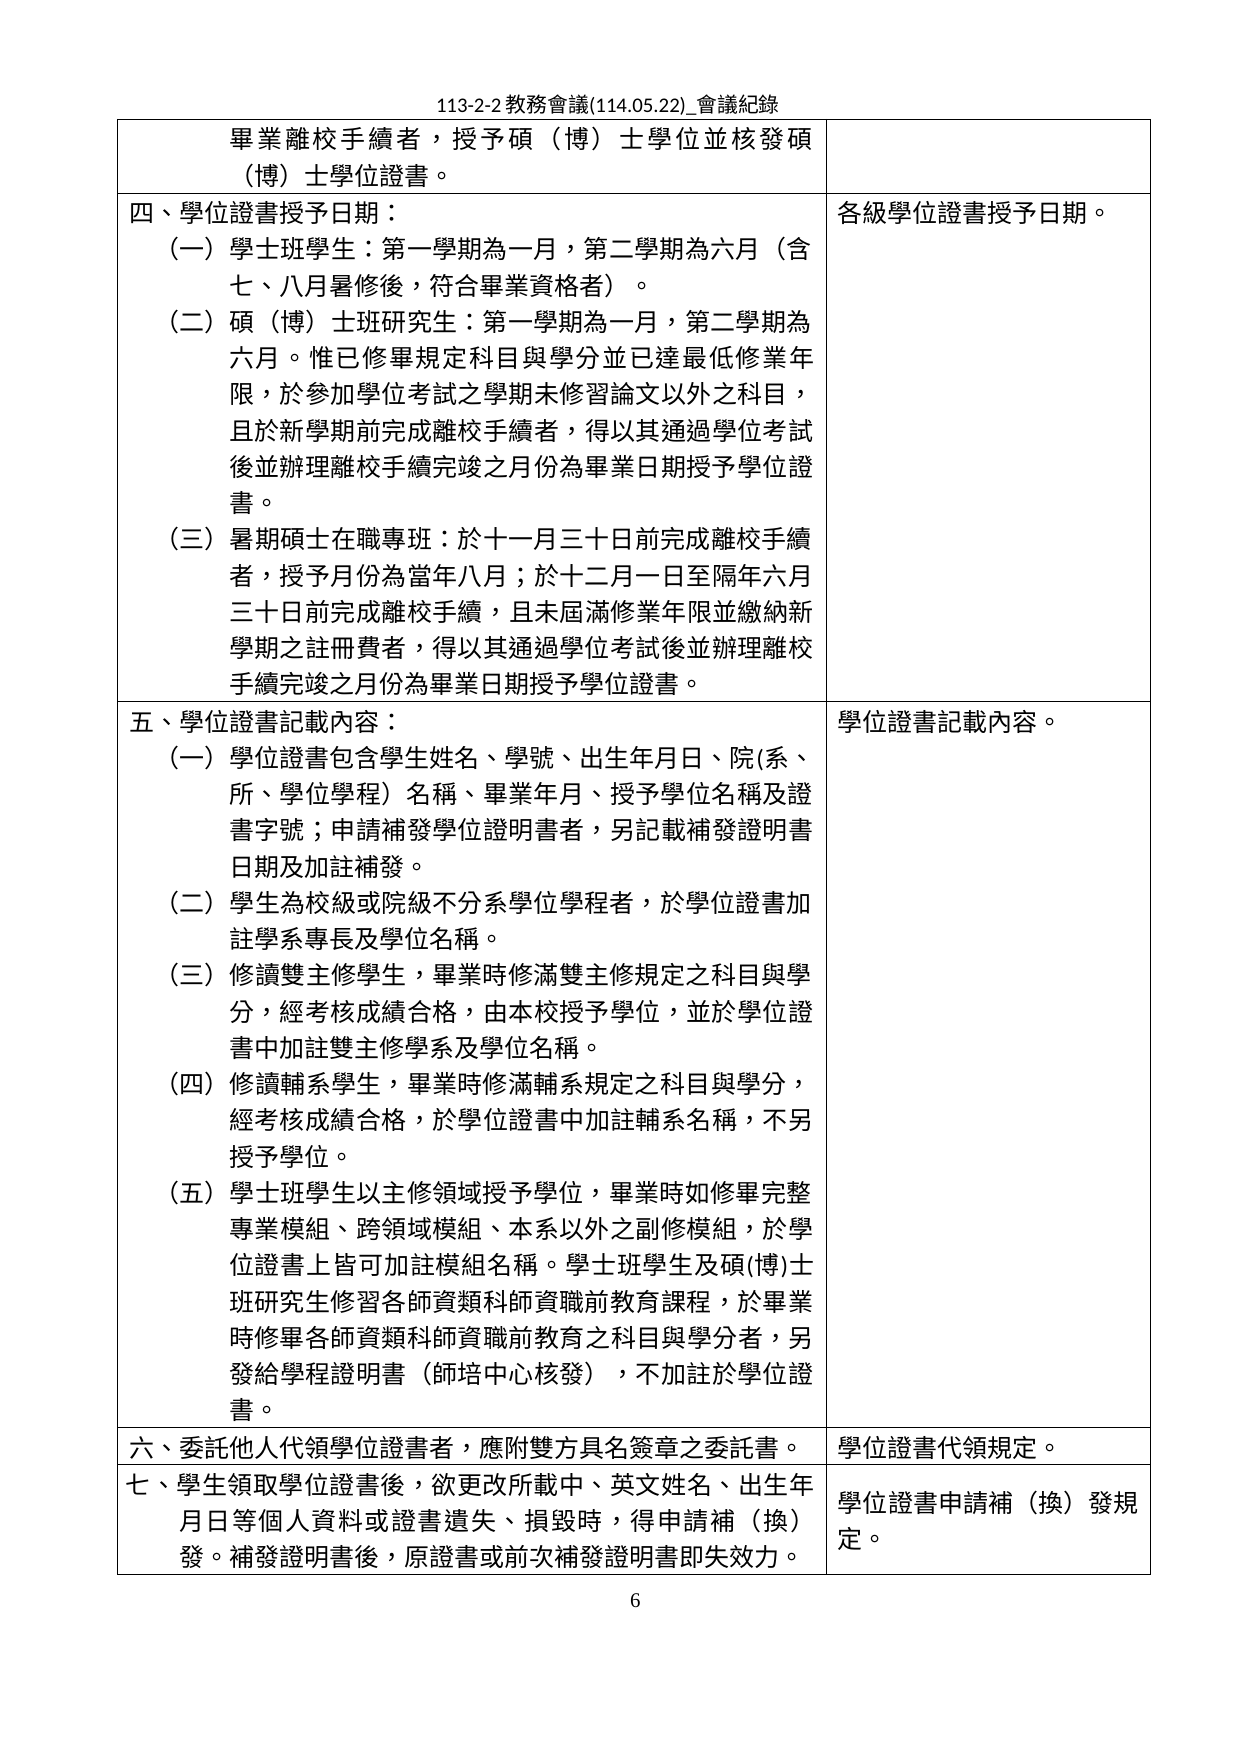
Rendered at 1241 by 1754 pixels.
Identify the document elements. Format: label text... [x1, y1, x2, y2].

table_cell 畢業離校手續者，授予碩（博）士學位並核發碩（博）士學位證書。 [118, 120, 826, 192]
table_cell 七、學生領取學位證書後，欲更改所載中、英文姓名、出生年月日等個人資料或證書遺失、損毀時，得申請補（換）發。補發證明書後，原證書或前次補發證明書即失效力。 [118, 1465, 826, 1574]
table_cell 六、委託他人代領學位證書者，應附雙方具名簽章之委託書。 [118, 1428, 826, 1464]
table_cell 四、學位證書授予日期： （一）學士班學生：第一學期為一月，第二學期為六月（含七、八月暑修後，符合畢業資格者）。 （二）碩（博）士班研究生：第一學期為一月，第二學期為六月。惟已修畢規定科目與學分並已達最低修業年限，於參加學位考試之學期未修習論文以外之科目，且於新學期前完成離校手續者，得以其通過學位考試後並辦理離校手續完竣之月份為畢業日期授予學位證書。 （三）暑期碩士在職專班：於十一月三十日前完成離校手續者，授予月份為當年八月；於十二月一日至隔年六月三十日前完成離校手續，且未屆滿修業年限並繳納新學期之註冊費者，得以其通過學位考試後並辦理離校手續完竣之月份為畢業日期授予學位證書。 [118, 194, 826, 701]
table_cell 學位證書記載內容。 [827, 702, 1150, 1427]
table_cell [827, 120, 1150, 192]
table_cell 學位證書代領規定。 [827, 1428, 1150, 1464]
table_cell 各級學位證書授予日期。 [827, 194, 1150, 701]
table_cell 學位證書申請補（換）發規定。 [827, 1465, 1150, 1574]
table_cell 五、學位證書記載內容： （一）學位證書包含學生姓名、學號、出生年月日、院(系、所、學位學程）名稱、畢業年月、授予學位名稱及證書字號；申請補發學位證明書者，另記載補發證明書日期及加註補發。 （二）學生為校級或院級不分系學位學程者，於學位證書加註學系專長及學位名稱。 （三）修讀雙主修學生，畢業時修滿雙主修規定之科目與學分，經考核成績合格，由本校授予學位，並於學位證書中加註雙主修學系及學位名稱。 （四）修讀輔系學生，畢業時修滿輔系規定之科目與學分，經考核成績合格，於學位證書中加註輔系名稱，不另授予學位。 （五）學士班學生以主修領域授予學位，畢業時如修畢完整專業模組、跨領域模組、本系以外之副修模組，於學位證書上皆可加註模組名稱。學士班學生及碩(博)士班研究生修習各師資類科師資職前教育課程，於畢業時修畢各師資類科師資職前教育之科目與學分者，另發給學程證明書（師培中心核發），不加註於學位證書。 [118, 702, 826, 1427]
